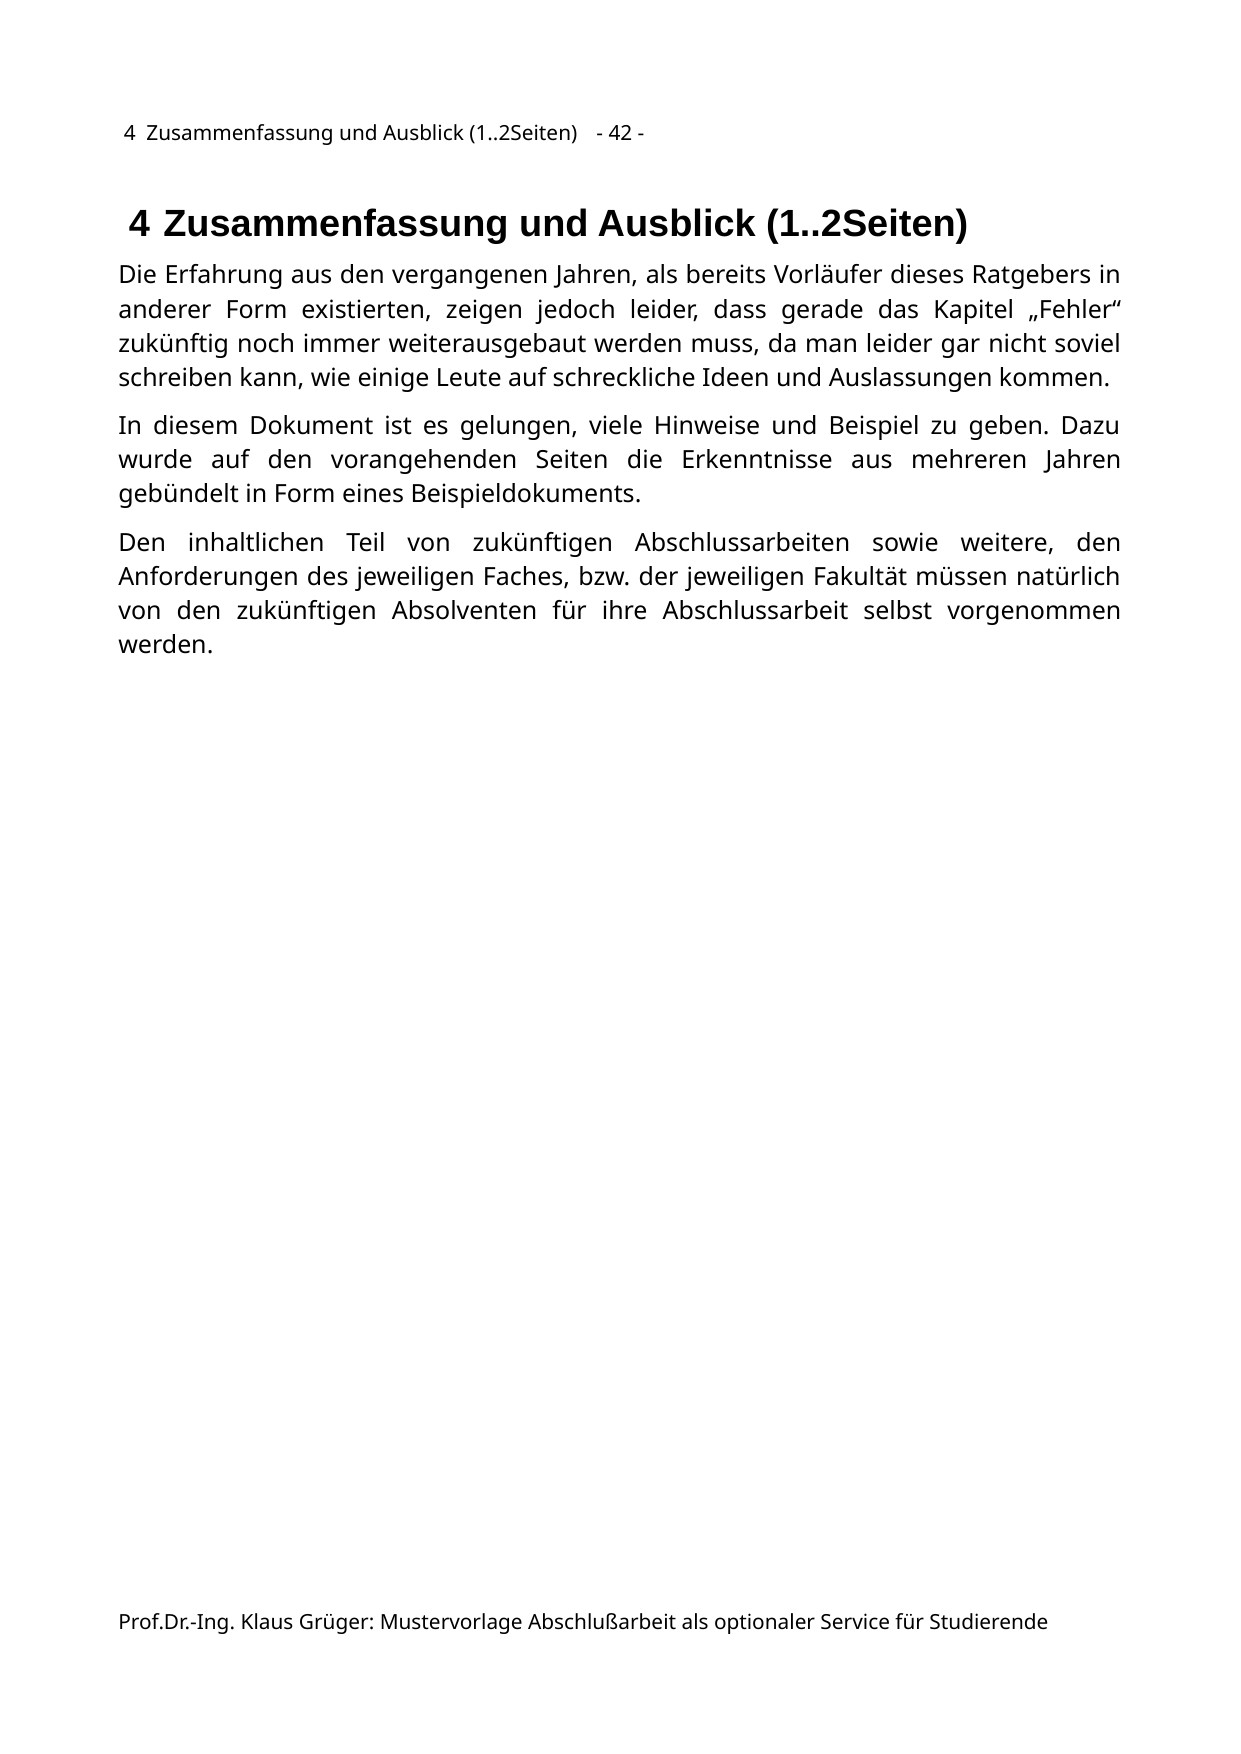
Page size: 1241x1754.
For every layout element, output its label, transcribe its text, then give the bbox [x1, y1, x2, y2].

text Den inhaltlichen Teil von zukünftigen Abschlussarbeiten sowie weitere, den Anforderungen des jeweiligen Faches, bzw. der jeweiligen Fakultät müssen natürlich von den zukünftigen Absolventen für ihre Abschlussarbeit selbst vorgenommen werden. [118, 525, 1122, 661]
subtitle Zusammenfassung und Ausblick (1..2Seiten) [118, 201, 1122, 245]
text In diesem Dokument ist es gelungen, viele Hinweise und Beispiel zu geben. Dazu wurde auf den vorangehenden Seiten die Erkenntnisse aus mehreren Jahren gebündelt in Form eines Beispieldokuments. [118, 408, 1122, 510]
text Die Erfahrung aus den vergangenen Jahren, als bereits Vorläufer dieses Ratgebers in anderer Form existierten, zeigen jedoch leider, dass gerade das Kapitel „Fehler“ zukünftig noch immer weiterausgebaut werden muss, da man leider gar nicht soviel schreiben kann, wie einige Leute auf schreckliche Ideen und Auslassungen kommen. [118, 257, 1122, 393]
